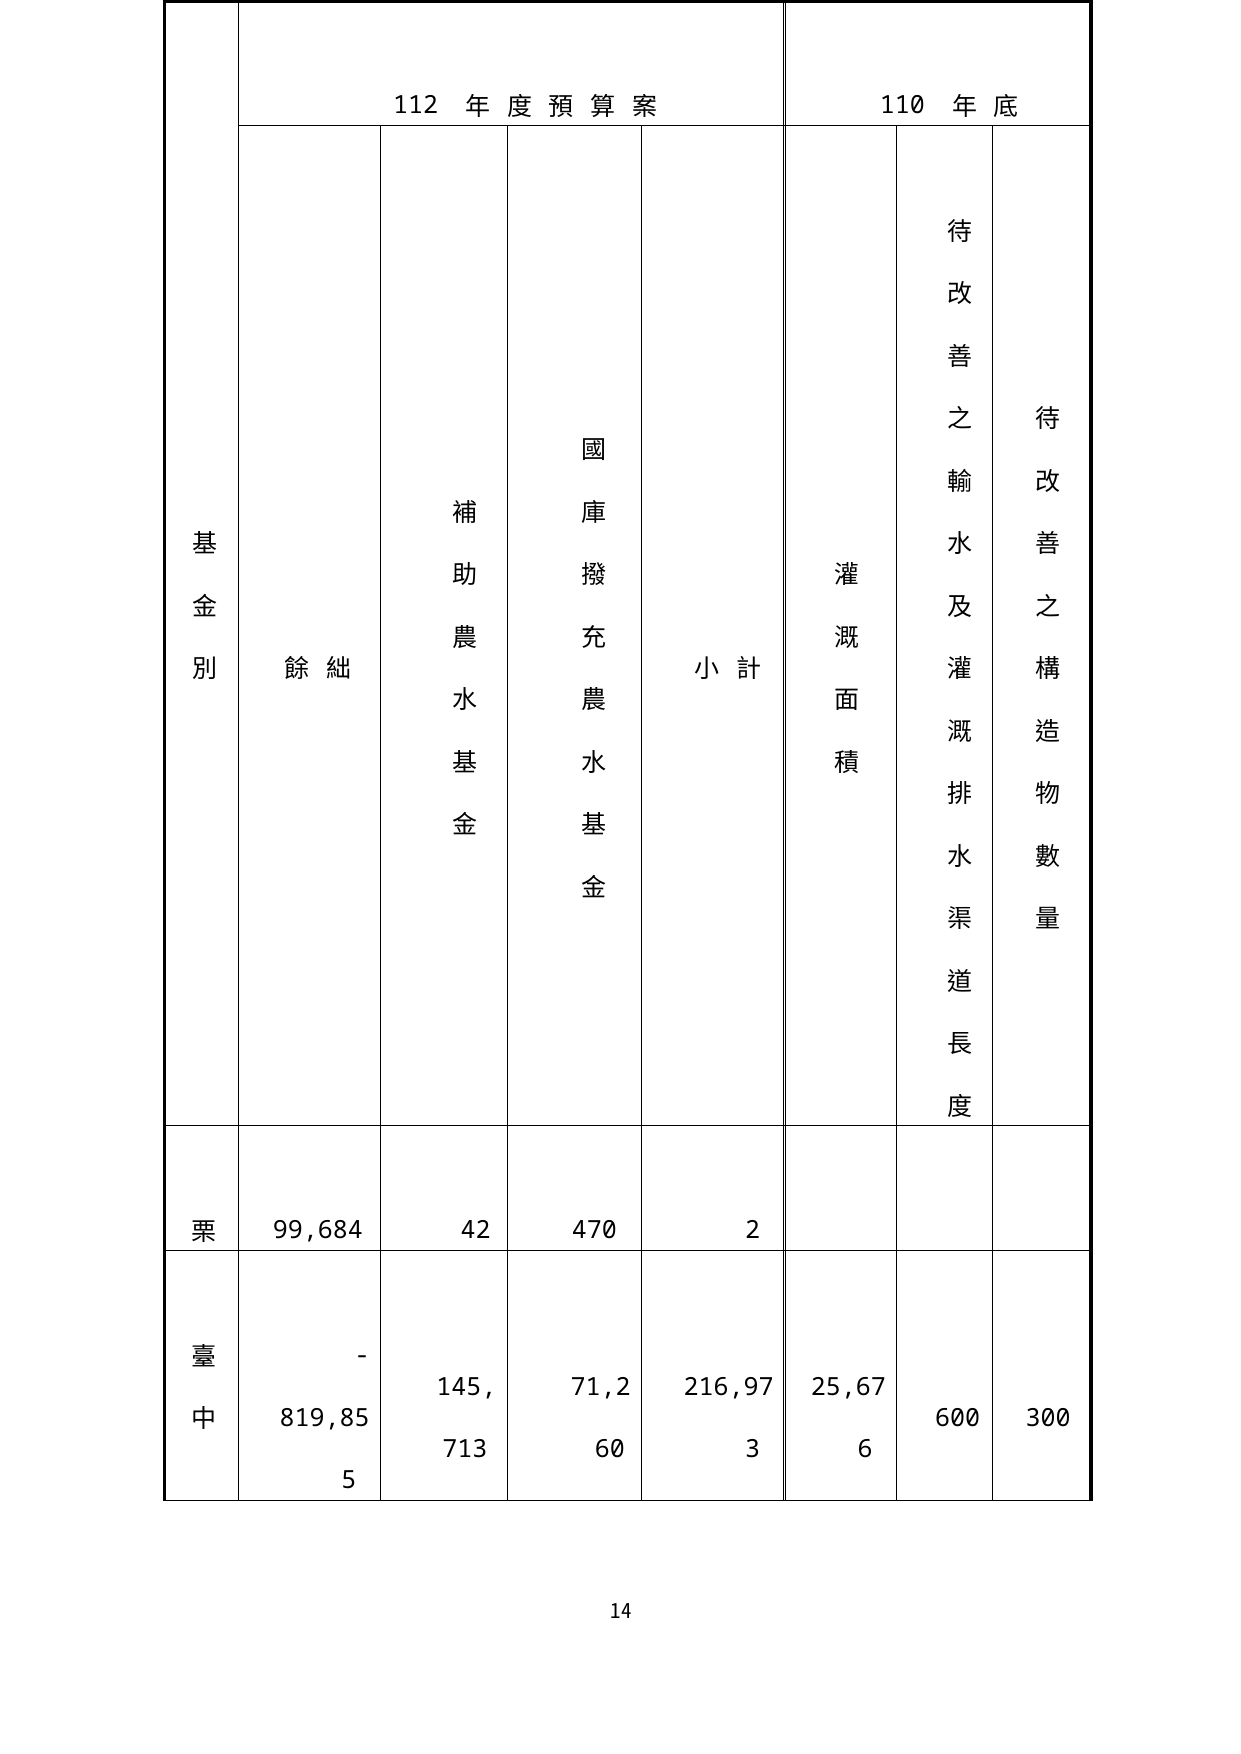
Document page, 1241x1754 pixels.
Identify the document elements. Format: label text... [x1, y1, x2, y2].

table_cell 待改善之構造物數量 [993, 126, 1089, 1125]
table_cell 600 [897, 1251, 992, 1500]
table_cell 145,713 [381, 1251, 507, 1500]
table_cell -819,855 [239, 1251, 380, 1500]
table_cell 216,973 [642, 1251, 783, 1500]
table_cell 栗 [166, 1126, 238, 1250]
table_cell 小計 [642, 126, 783, 1125]
table_cell 25,676 [786, 1251, 896, 1500]
table_cell [993, 1126, 1089, 1250]
table_cell [786, 1126, 896, 1250]
table_cell 灌溉面積 [786, 126, 896, 1125]
table_cell [897, 1126, 992, 1250]
table_cell 300 [993, 1251, 1089, 1500]
table_header 110年底 [786, 3, 1089, 125]
table_cell 國庫撥充農水基金 [508, 126, 641, 1125]
table_header 基金別 [166, 3, 238, 1125]
table_cell 補助農水基金 [381, 126, 507, 1125]
table_cell 臺中 [166, 1251, 238, 1500]
table_cell 待改善之輸水及灌溉排水渠道長度 [897, 126, 992, 1125]
table_header 112年度預算案 [239, 3, 783, 125]
table_cell 餘絀 [239, 126, 380, 1125]
table_cell 71,260 [508, 1251, 641, 1500]
table_cell 470 [508, 1126, 641, 1250]
table_cell 42 [381, 1126, 507, 1250]
table_cell -99,684 [239, 1126, 380, 1250]
table_cell 2 [642, 1126, 783, 1250]
